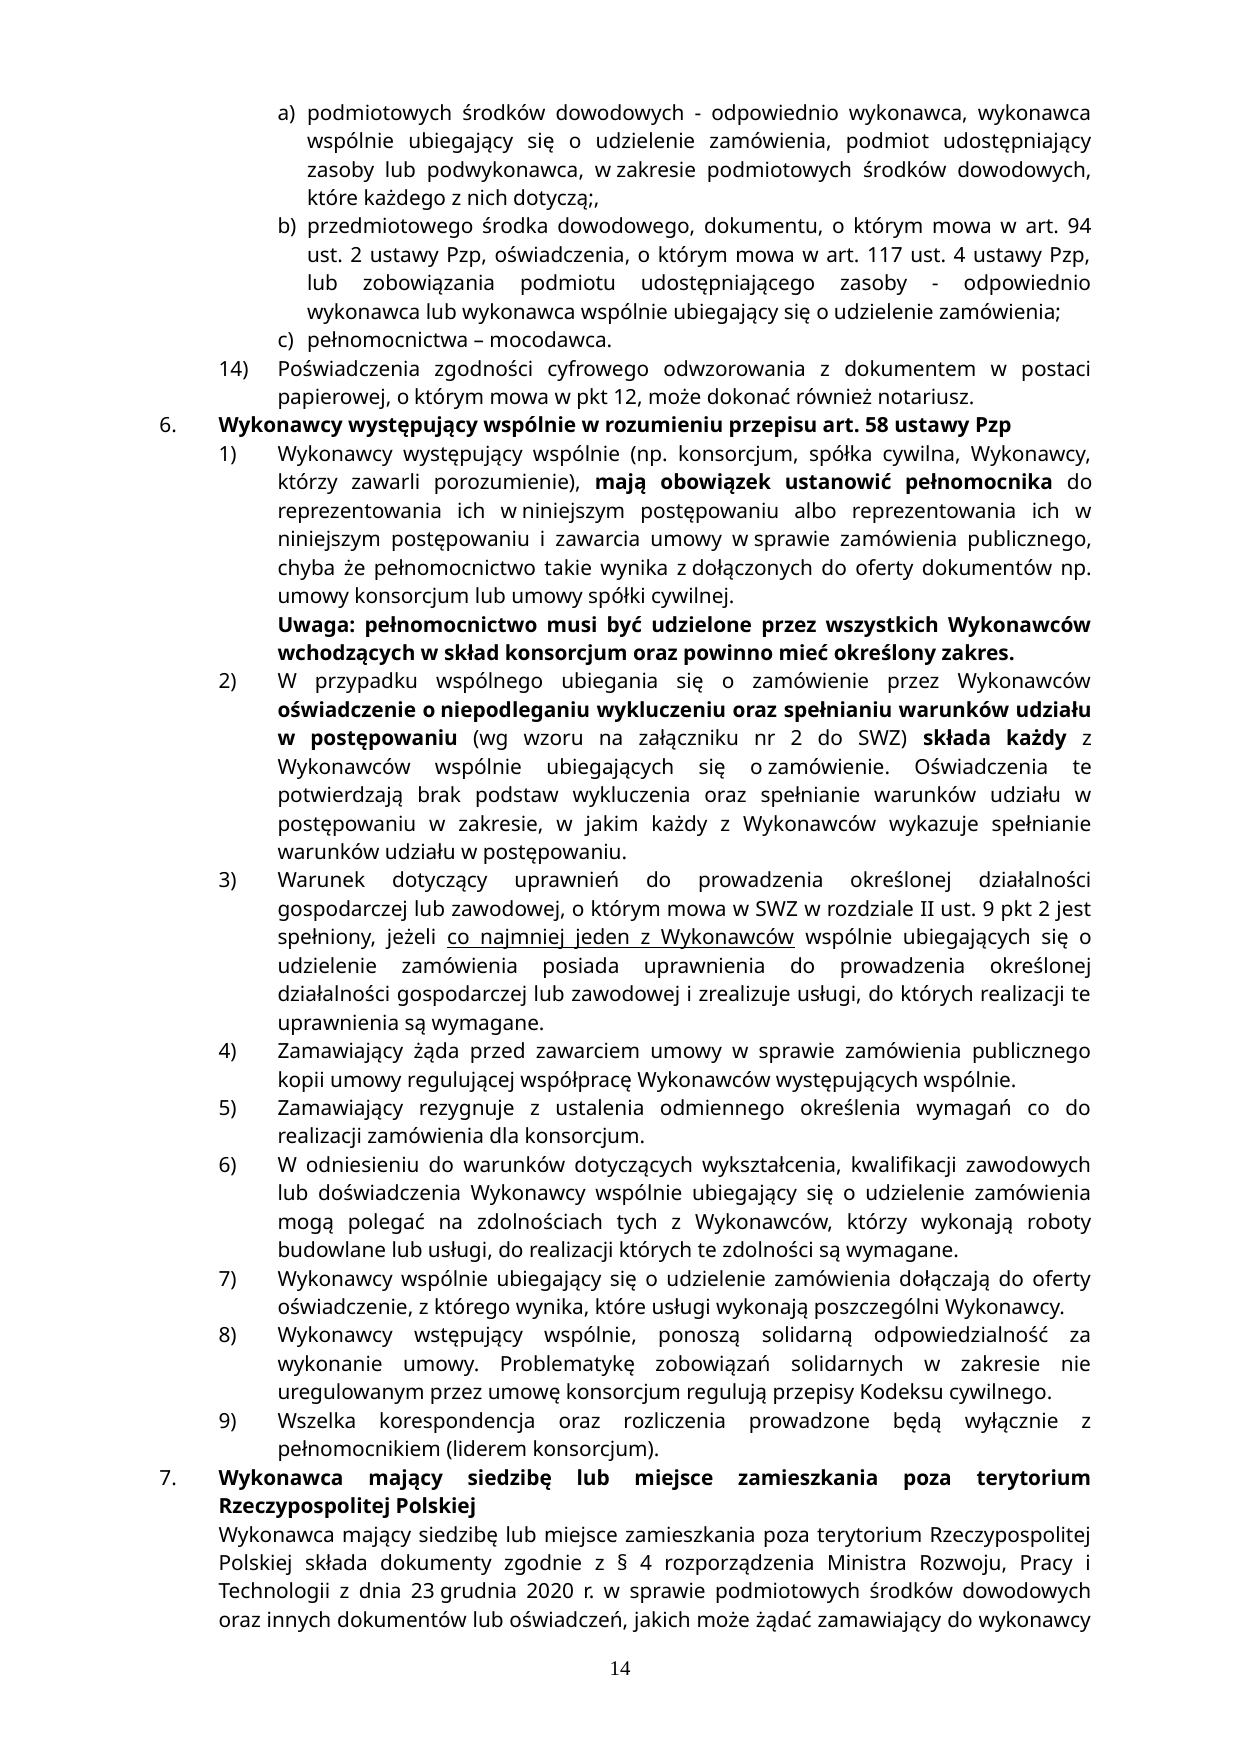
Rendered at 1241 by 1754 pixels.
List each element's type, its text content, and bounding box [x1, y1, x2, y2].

list Wszelka korespondencja oraz rozliczenia prowadzone będą wyłącznie z pełnomocnikiem (liderem konsorcjum). [218, 1406, 1092, 1463]
list W przypadku wspólnego ubiegania się o zamówienie przez Wykonawców oświadczenie o niepodleganiu wykluczeniu oraz spełnianiu warunków udziału w postępowaniu (wg wzoru na załączniku nr 2 do SWZ) składa każdy z Wykonawców wspólnie ubiegających się o zamówienie. Oświadczenia te potwierdzają brak podstaw wykluczenia oraz spełnianie warunków udziału w postępowaniu w zakresie, w jakim każdy z Wykonawców wykazuje spełnianie warunków udziału w postępowaniu. [218, 667, 1092, 866]
list Wykonawcy wstępujący wspólnie, ponoszą solidarną odpowiedzialność za wykonanie umowy. Problematykę zobowiązań solidarnych w zakresie nie uregulowanym przez umowę konsorcjum regulują przepisy Kodeksu cywilnego. [218, 1321, 1092, 1406]
list przedmiotowego środka dowodowego, dokumentu, o którym mowa w art. 94 ust. 2 ustawy Pzp, oświadczenia, o którym mowa w art. 117 ust. 4 ustawy Pzp, lub zobowiązania podmiotu udostępniającego zasoby - odpowiednio wykonawca lub wykonawca wspólnie ubiegający się o udzielenie zamówienia; [277, 212, 1092, 325]
list W odniesieniu do warunków dotyczących wykształcenia, kwalifikacji zawodowych lub doświadczenia Wykonawcy wspólnie ubiegający się o udzielenie zamówienia mogą polegać na zdolnościach tych z Wykonawców, którzy wykonają roboty budowlane lub usługi, do realizacji których te zdolności są wymagane. [218, 1150, 1092, 1264]
list Zamawiający żąda przed zawarciem umowy w sprawie zamówienia publicznego kopii umowy regulującej współpracę Wykonawców występujących wspólnie. [218, 1036, 1092, 1093]
text Uwaga: pełnomocnictwo musi być udzielone przez wszystkich Wykonawców wchodzących w skład konsorcjum oraz powinno mieć określony zakres. [277, 610, 1092, 667]
list pełnomocnictwa – mocodawca. [277, 325, 1092, 354]
list Wykonawcy wspólnie ubiegający się o udzielenie zamówienia dołączają do oferty oświadczenie, z którego wynika, które usługi wykonają poszczególni Wykonawcy. [218, 1264, 1092, 1321]
list Wykonawcy występujący wspólnie w rozumieniu przepisu art. 58 ustawy Pzp [159, 411, 1092, 439]
list Wykonawca mający siedzibę lub miejsce zamieszkania poza terytorium Rzeczypospolitej Polskiej [159, 1463, 1092, 1520]
list Warunek dotyczący uprawnień do prowadzenia określonej działalności gospodarczej lub zawodowej, o którym mowa w SWZ w rozdziale II ust. 9 pkt 2 jest spełniony, jeżeli co najmniej jeden z Wykonawców wspólnie ubiegających się o udzielenie zamówienia posiada uprawnienia do prowadzenia określonej działalności gospodarczej lub zawodowej i zrealizuje usługi, do których realizacji te uprawnienia są wymagane. [218, 866, 1092, 1036]
list Poświadczenia zgodności cyfrowego odwzorowania z dokumentem w postaci papierowej, o którym mowa w pkt 12, może dokonać również notariusz. [218, 354, 1092, 411]
list Wykonawca mający siedzibę lub miejsce zamieszkania poza terytorium Rzeczypospolitej Polskiej składa dokumenty zgodnie z § 4 rozporządzenia Ministra Rozwoju, Pracy i Technologii z dnia 23 grudnia 2020 r. w sprawie podmiotowych środków dowodowych oraz innych dokumentów lub oświadczeń, jakich może żądać zamawiający do wykonawcy [218, 1520, 1092, 1633]
list Zamawiający rezygnuje z ustalenia odmiennego określenia wymagań co do realizacji zamówienia dla konsorcjum. [218, 1093, 1092, 1150]
list podmiotowych środków dowodowych - odpowiednio wykonawca, wykonawca wspólnie ubiegający się o udzielenie zamówienia, podmiot udostępniający zasoby lub podwykonawca, w zakresie podmiotowych środków dowodowych, które każdego z nich dotyczą;, [277, 98, 1092, 212]
list Wykonawcy występujący wspólnie (np. konsorcjum, spółka cywilna, Wykonawcy, którzy zawarli porozumienie), mają obowiązek ustanowić pełnomocnika do reprezentowania ich w niniejszym postępowaniu albo reprezentowania ich w niniejszym postępowaniu i zawarcia umowy w sprawie zamówienia publicznego, chyba że pełnomocnictwo takie wynika z dołączonych do oferty dokumentów np. umowy konsorcjum lub umowy spółki cywilnej. [218, 439, 1092, 610]
